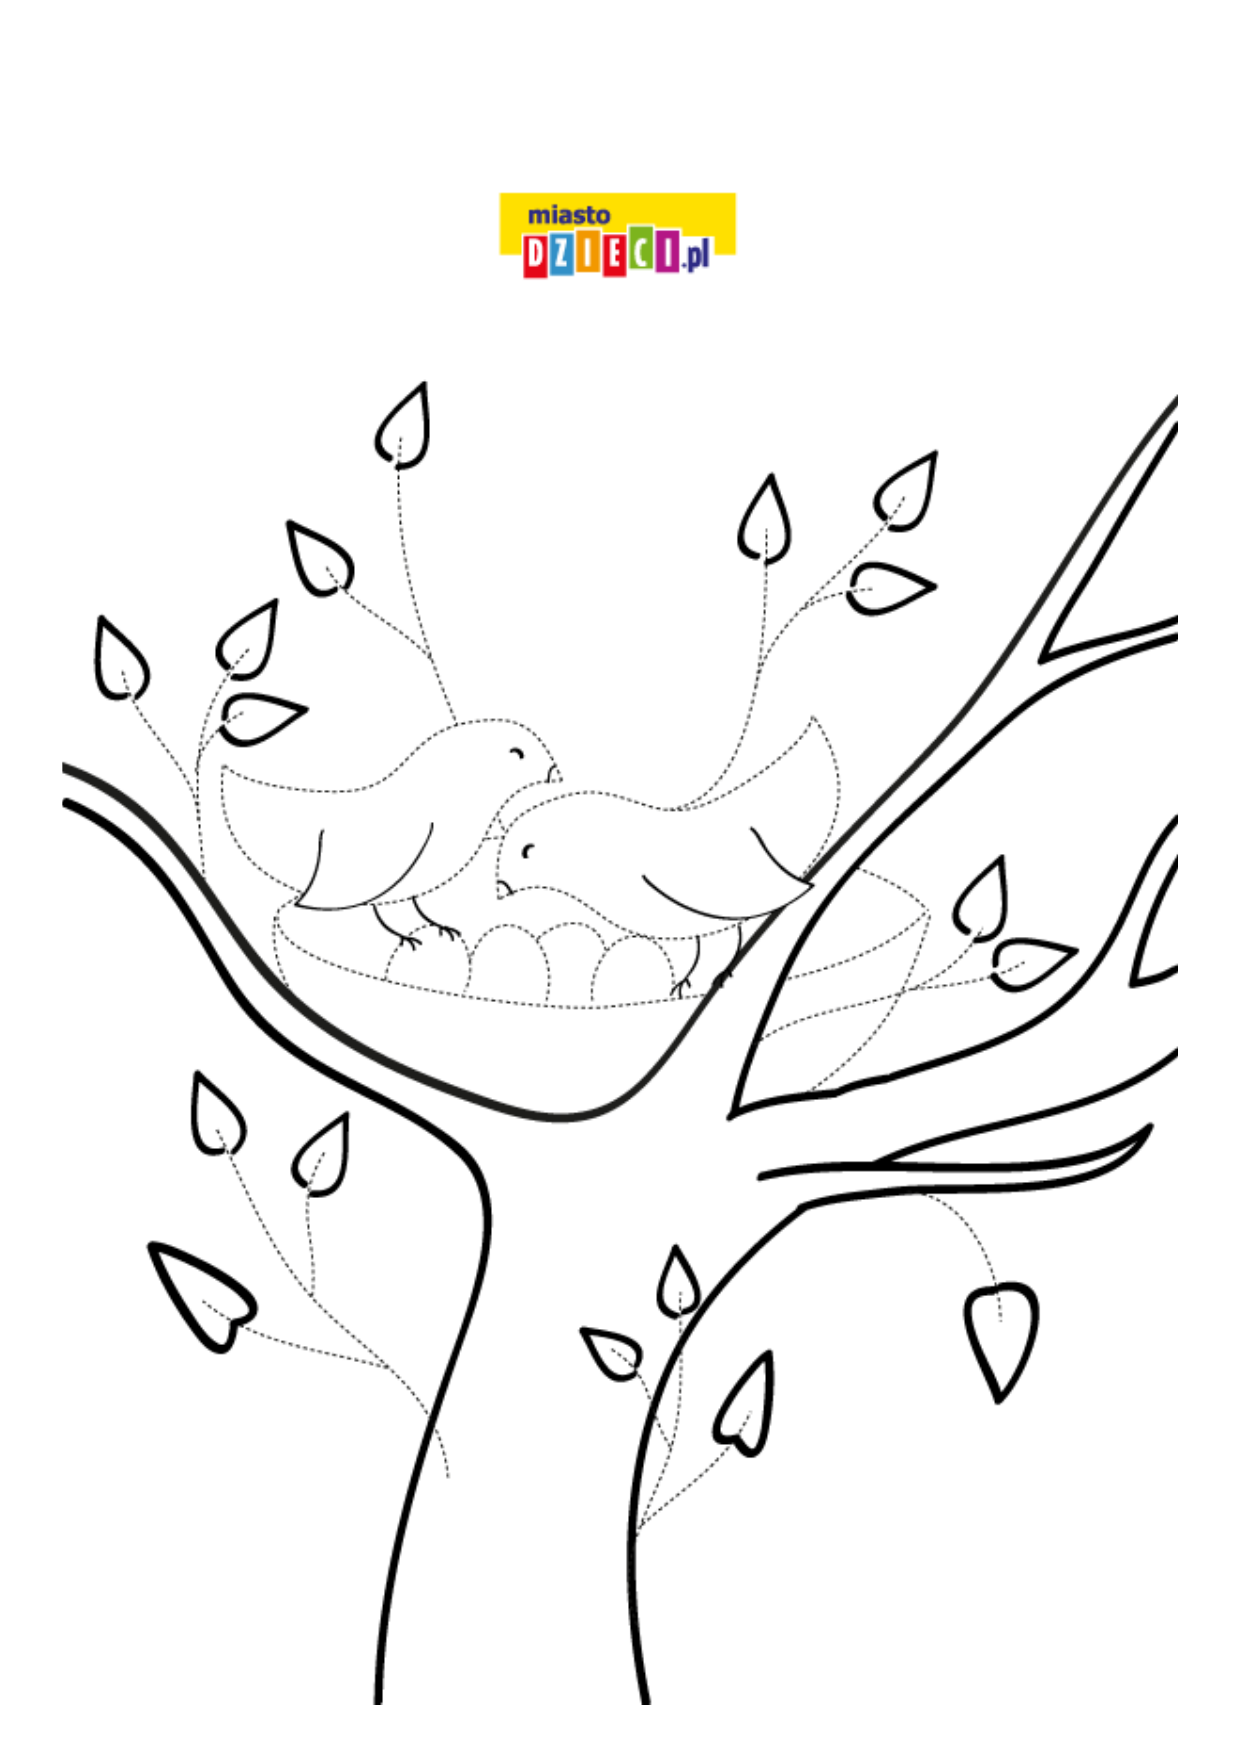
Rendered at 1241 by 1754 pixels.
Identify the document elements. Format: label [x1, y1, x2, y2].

picture [62, 118, 1178, 1705]
